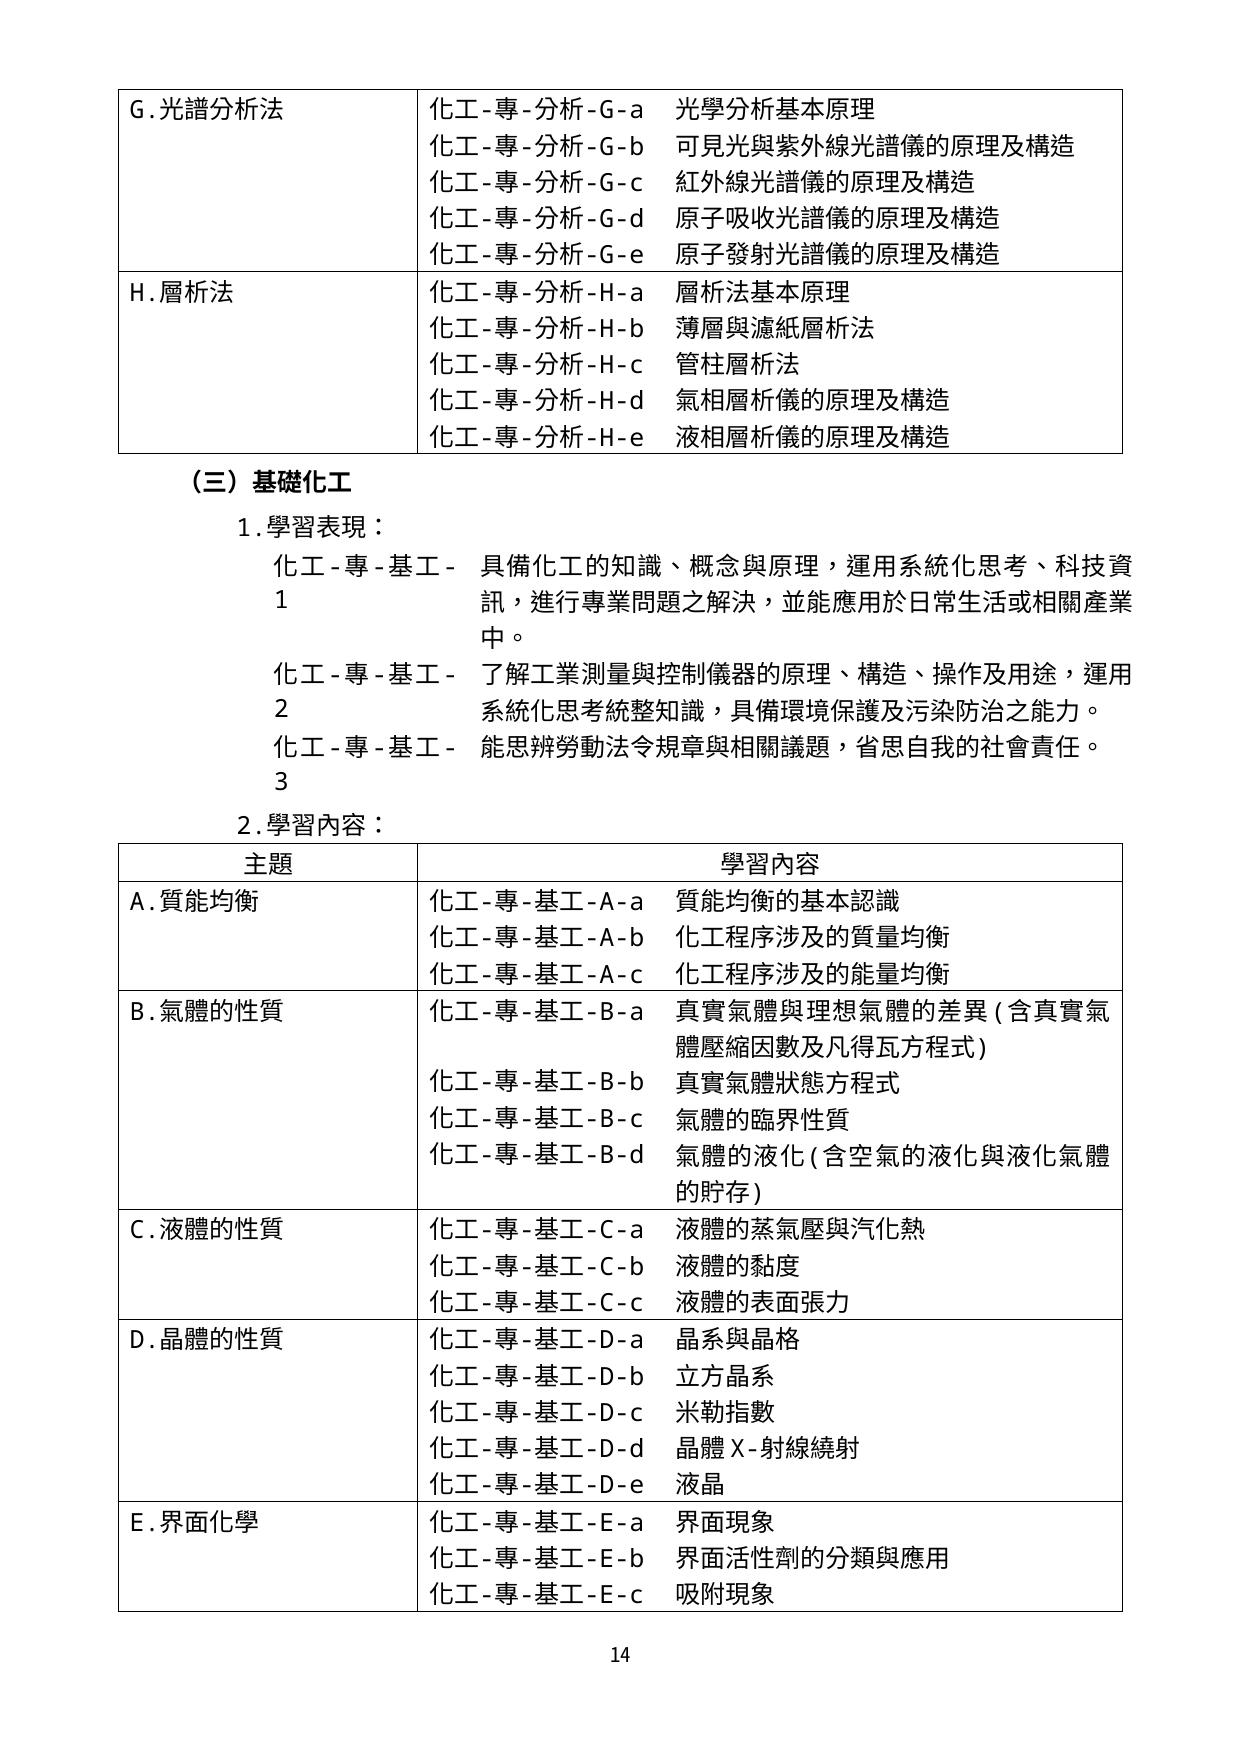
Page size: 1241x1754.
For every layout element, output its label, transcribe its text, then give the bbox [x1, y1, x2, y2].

table_cell 化工-專-基工-E-a 化工-專-基工-E-b 化工-專-基工-E-c [418, 1502, 663, 1611]
table_cell 能思辨勞動法令規章與相關議題，省思自我的社會責任。 [469, 727, 1144, 797]
table_cell 化工-專-基工-D-a 化工-專-基工-D-b 化工-專-基工-D-c 化工-專-基工-D-d 化工-專-基工-D-e [418, 1320, 663, 1501]
table_cell 化工-專-基工-B-a 化工-專-基工-B-b 化工-專-基工-B-c 化工-專-基工-B-d [418, 991, 663, 1209]
text （三）基礎化工 [169, 454, 1122, 500]
table_cell 化工-專-基工-C-a 化工-專-基工-C-b 化工-專-基工-C-c [418, 1210, 663, 1319]
table_cell 化工-專-基工-3 [262, 727, 469, 797]
table_header 具備化工的知識、概念與原理，運用系統化思考、科技資訊，進行專業問題之解決，並能應用於日常生活或相關產業中。 [469, 546, 1144, 655]
table_header 主題 [119, 844, 417, 881]
text 1.學習表現： [169, 500, 1122, 546]
table_cell 界面現象 界面活性劑的分類與應用 吸附現象 [664, 1502, 1122, 1611]
table_cell 光學分析基本原理 可見光與紫外線光譜儀的原理及構造 紅外線光譜儀的原理及構造 原子吸收光譜儀的原理及構造 原子發射光譜儀的原理及構造 [664, 90, 1122, 271]
table_cell 化工-專-基工-2 [262, 655, 469, 727]
table_cell 真實氣體與理想氣體的差異(含真實氣體壓縮因數及凡得瓦方程式) 真實氣體狀態方程式 氣體的臨界性質 氣體的液化(含空氣的液化與液化氣體的貯存) [664, 991, 1122, 1209]
table_cell 化工-專-分析-H-a 化工-專-分析-H-b 化工-專-分析-H-c 化工-專-分析-H-d 化工-專-分析-H-e [418, 272, 663, 453]
table_cell G.光譜分析法 [119, 90, 417, 271]
table_cell 化工-專-基工-A-a 化工-專-基工-A-b 化工-專-基工-A-c [418, 882, 663, 990]
table_cell 液體的蒸氣壓與汽化熱 液體的黏度 液體的表面張力 [664, 1210, 1122, 1319]
table_header 化工-專-基工-1 [262, 546, 469, 655]
table_cell 化工-專-分析-G-a 化工-專-分析-G-b 化工-專-分析-G-c 化工-專-分析-G-d 化工-專-分析-G-e [418, 90, 663, 271]
table_cell 晶系與晶格 立方晶系 米勒指數 晶體X-射線繞射 液晶 [664, 1320, 1122, 1501]
table_cell D.晶體的性質 [119, 1320, 417, 1501]
text 2.學習內容： [169, 797, 1122, 843]
table_cell E.界面化學 [119, 1502, 417, 1611]
table_cell B.氣體的性質 [119, 991, 417, 1209]
table_cell 質能均衡的基本認識 化工程序涉及的質量均衡 化工程序涉及的能量均衡 [664, 882, 1122, 990]
table_header 學習內容 [418, 844, 1122, 881]
table_cell A.質能均衡 [119, 882, 417, 990]
table_cell H.層析法 [119, 272, 417, 453]
table_cell C.液體的性質 [119, 1210, 417, 1319]
table_cell 了解工業測量與控制儀器的原理、構造、操作及用途，運用系統化思考統整知識，具備環境保護及污染防治之能力。 [469, 655, 1144, 727]
table_cell 層析法基本原理 薄層與濾紙層析法 管柱層析法 氣相層析儀的原理及構造 液相層析儀的原理及構造 [664, 272, 1122, 453]
